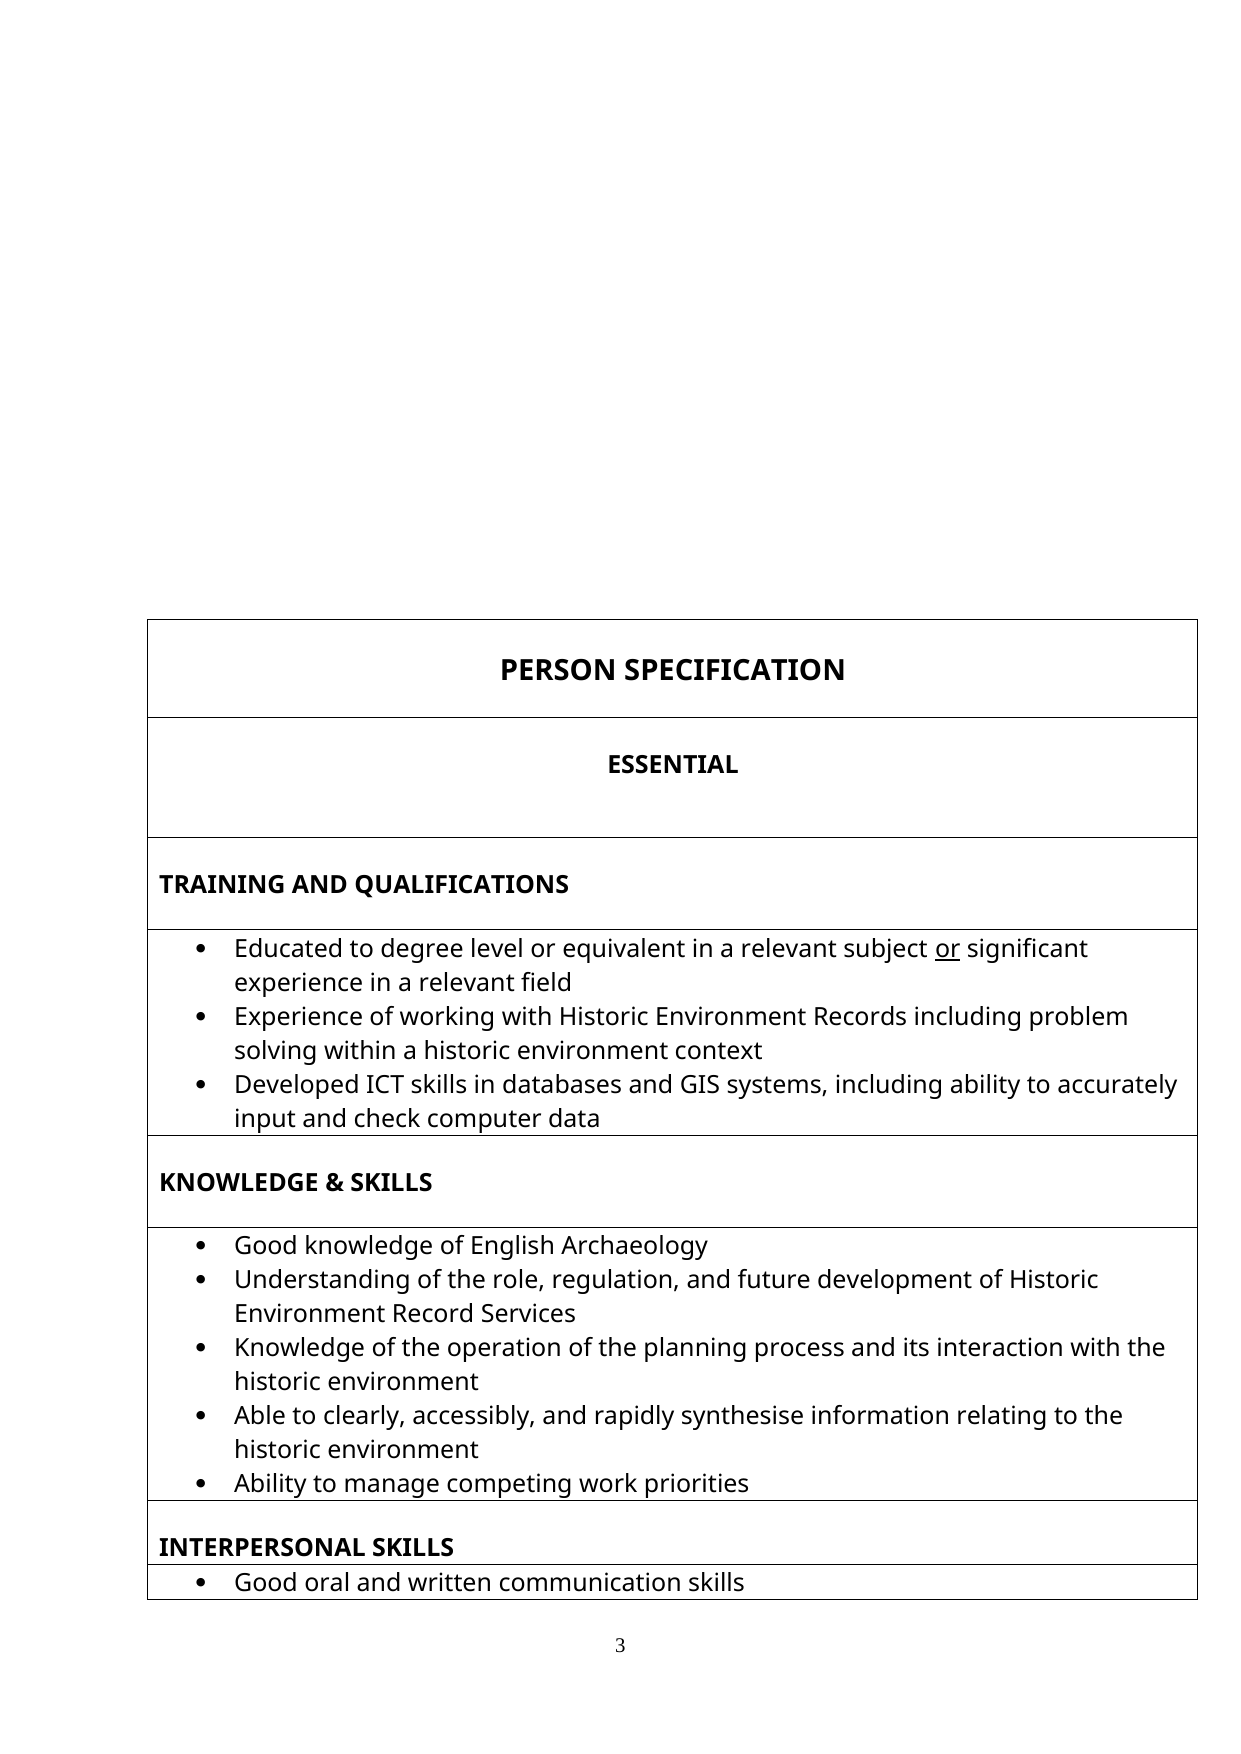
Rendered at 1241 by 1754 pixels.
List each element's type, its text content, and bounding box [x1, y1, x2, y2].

table_cell Interpersonal Skills [148, 1501, 1197, 1564]
table_cell KNOWLEDGE & SKILLS [148, 1136, 1197, 1227]
table_header PERSON SPECIFICATION [148, 620, 1197, 717]
table_cell ESSENTIAL [148, 718, 1197, 837]
table_cell TRAINING AND Qualifications [148, 838, 1197, 929]
table_cell Good knowledge of English Archaeology Understanding of the role, regulation, and future development of Historic Environment Record Services Knowledge of the operation of the planning process and its interaction with the historic environment Able to clearly, accessibly, and rapidly synthesise information relating to the historic environment Ability to manage competing work priorities [148, 1228, 1197, 1500]
table_cell Good oral and written communication skills Ability to adapt communication styles to a variety of circumstances Excellent team-working skills [148, 1565, 1197, 1599]
table_cell Educated to degree level or equivalent in a relevant subject or significant experience in a relevant field Experience of working with Historic Environment Records including problem solving within a historic environment context Developed ICT skills in databases and GIS systems, including ability to accurately input and check computer data [148, 930, 1197, 1135]
